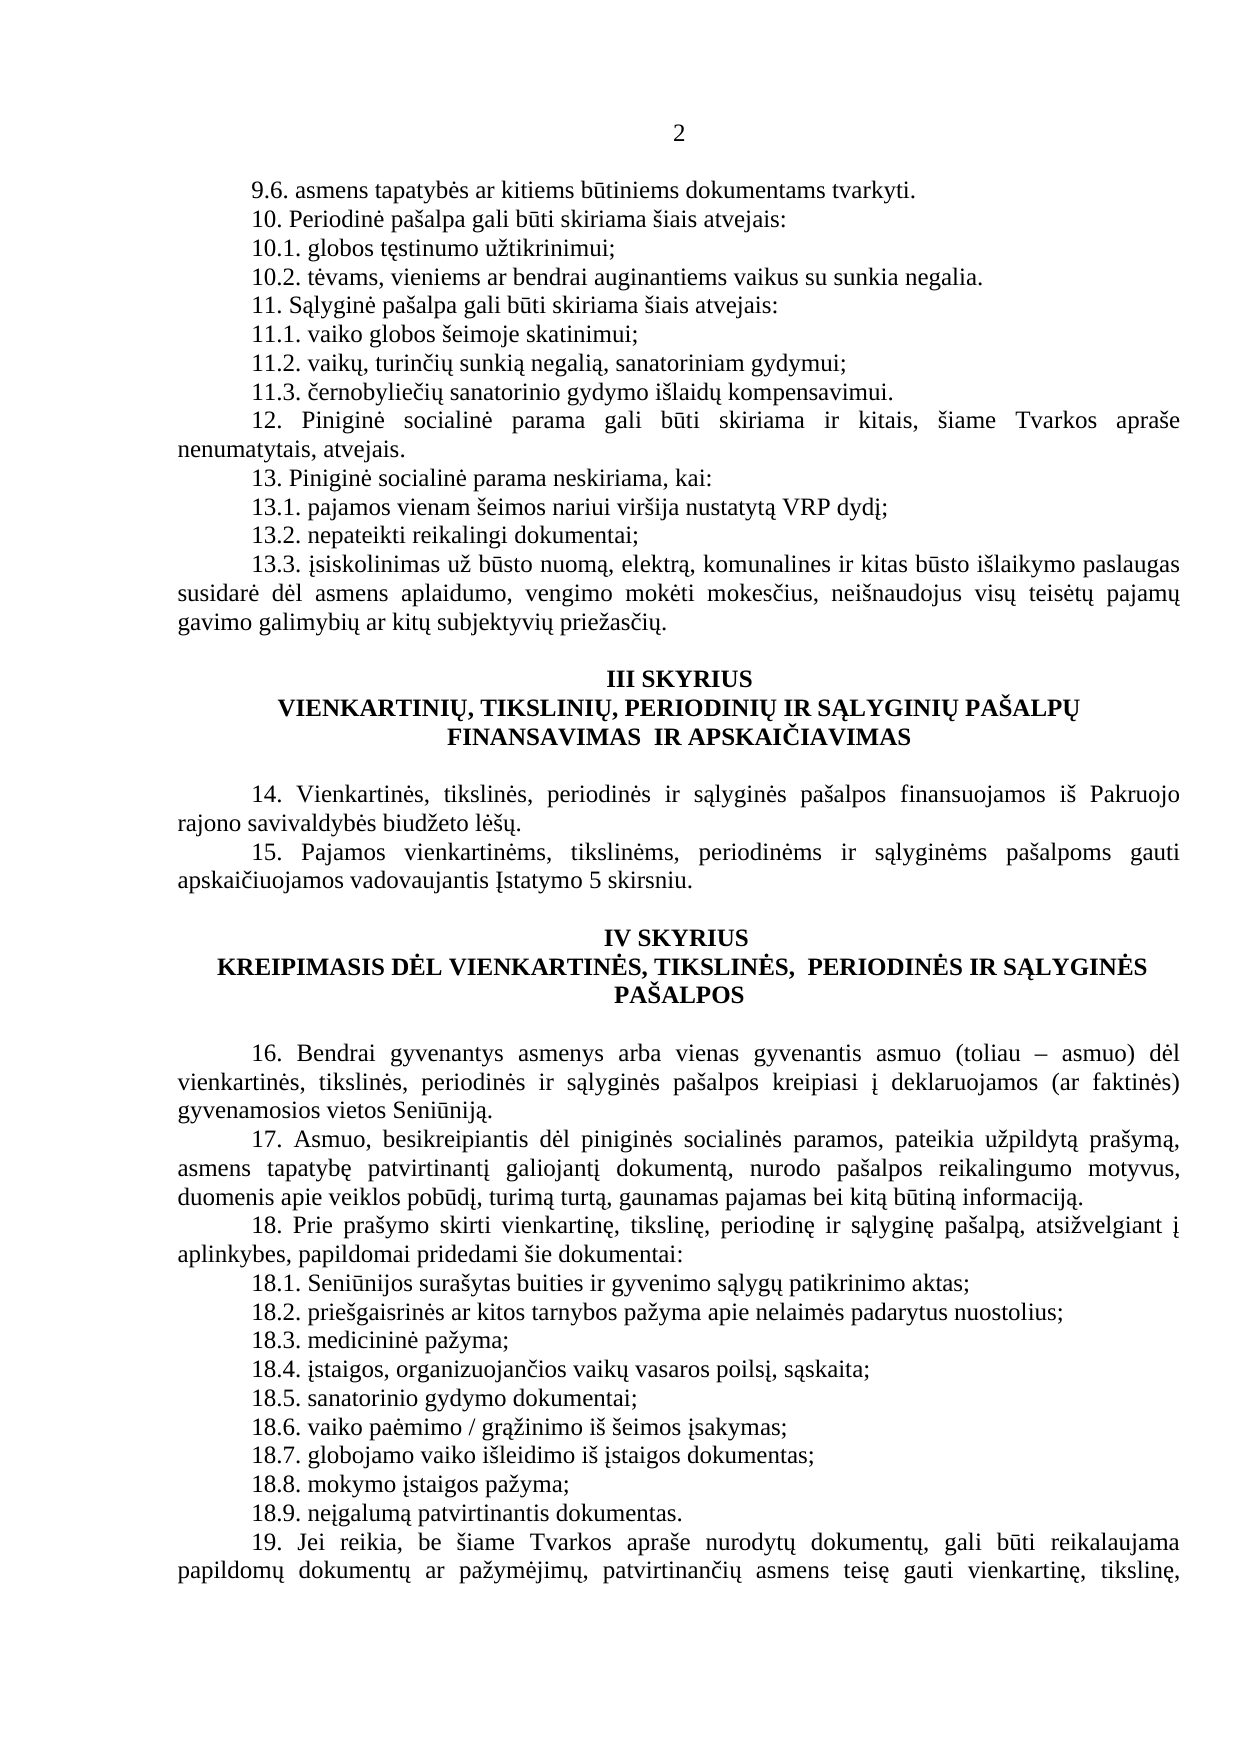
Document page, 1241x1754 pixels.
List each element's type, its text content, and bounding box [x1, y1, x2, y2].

text 18.5. sanatorinio gydymo dokumentai; [177, 1383, 1181, 1412]
text VIENKARTINIŲ, TIKSLINIŲ, PERIODINIŲ IR SĄLYGINIŲ PAŠALPŲ FINANSAVIMAS IR APSKAIČIAVIMAS [177, 693, 1181, 751]
text 18.9. neįgalumą patvirtinantis dokumentas. [177, 1498, 1181, 1527]
text 18.4. įstaigos, organizuojančios vaikų vasaros poilsį, sąskaita; [177, 1354, 1181, 1383]
text 14. Vienkartinės, tikslinės, periodinės ir sąlyginės pašalpos finansuojamos iš Pakruojo rajono savivaldybės biudžeto lėšų. [177, 779, 1181, 837]
text 18.2. priešgaisrinės ar kitos tarnybos pažyma apie nelaimės padarytus nuostolius; [177, 1297, 1181, 1326]
text KREIPIMASIS DĖL VIENKARTINĖS, TIKSLINĖS, PERIODINĖS IR SĄLYGINĖS PAŠALPOS [177, 952, 1181, 1009]
text 18.8. mokymo įstaigos pažyma; [177, 1469, 1181, 1498]
text 12. Piniginė socialinė parama gali būti skiriama ir kitais, šiame Tvarkos apraše nenumatytais, atvejais. [177, 406, 1181, 463]
text 19. Jei reikia, be šiame Tvarkos apraše nurodytų dokumentų, gali būti reikalaujama papildomų dokumentų ar pažymėjimų, patvirtinančių asmens teisę gauti vienkartinę, tikslinę, [177, 1527, 1181, 1584]
text 10.2. tėvams, vieniems ar bendrai auginantiems vaikus su sunkia negalia. [177, 262, 1181, 291]
text 18.3. medicininė pažyma; [177, 1326, 1181, 1354]
text 13.1. pajamos vienam šeimos nariui viršija nustatytą VRP dydį; [177, 492, 1181, 521]
text 18.6. vaiko paėmimo / grąžinimo iš šeimos įsakymas; [177, 1412, 1181, 1441]
text III SKYRIUS [177, 664, 1181, 693]
text 9.6. asmens tapatybės ar kitiems būtiniems dokumentams tvarkyti. [177, 176, 1181, 204]
text 11.1. vaiko globos šeimoje skatinimui; [177, 319, 1181, 348]
text IV SKYRIUS [177, 923, 1181, 952]
text 10. Periodinė pašalpa gali būti skiriama šiais atvejais: [177, 204, 1181, 233]
text 11.3. černobyliečių sanatorinio gydymo išlaidų kompensavimui. [177, 377, 1181, 406]
text 13.2. nepateikti reikalingi dokumentai; [177, 521, 1181, 549]
text 13. Piniginė socialinė parama neskiriama, kai: [177, 463, 1181, 492]
text 11.2. vaikų, turinčių sunkią negalią, sanatoriniam gydymui; [177, 348, 1181, 377]
text 13.3. įsiskolinimas už būsto nuomą, elektrą, komunalines ir kitas būsto išlaikymo paslaugas susidarė dėl asmens aplaidumo, vengimo mokėti mokesčius, neišnaudojus visų teisėtų pajamų gavimo galimybių ar kitų subjektyvių priežasčių. [177, 549, 1181, 636]
text 18. Prie prašymo skirti vienkartinę, tikslinę, periodinę ir sąlyginę pašalpą, atsižvelgiant į aplinkybes, papildomai pridedami šie dokumentai: [177, 1211, 1181, 1268]
text 17. Asmuo, besikreipiantis dėl piniginės socialinės paramos, pateikia užpildytą prašymą, asmens tapatybę patvirtinantį galiojantį dokumentą, nurodo pašalpos reikalingumo motyvus, duomenis apie veiklos pobūdį, turimą turtą, gaunamas pajamas bei kitą būtiną informaciją. [177, 1124, 1181, 1211]
text 18.7. globojamo vaiko išleidimo iš įstaigos dokumentas; [177, 1441, 1181, 1469]
text 16. Bendrai gyvenantys asmenys arba vienas gyvenantis asmuo (toliau – asmuo) dėl vienkartinės, tikslinės, periodinės ir sąlyginės pašalpos kreipiasi į deklaruojamos (ar faktinės) gyvenamosios vietos Seniūniją. [177, 1038, 1181, 1124]
text 10.1. globos tęstinumo užtikrinimui; [177, 233, 1181, 262]
text 15. Pajamos vienkartinėms, tikslinėms, periodinėms ir sąlyginėms pašalpoms gauti apskaičiuojamos vadovaujantis Įstatymo 5 skirsniu. [177, 837, 1181, 894]
text 11. Sąlyginė pašalpa gali būti skiriama šiais atvejais: [177, 291, 1181, 319]
text 18.1. Seniūnijos surašytas buities ir gyvenimo sąlygų patikrinimo aktas; [177, 1268, 1181, 1297]
